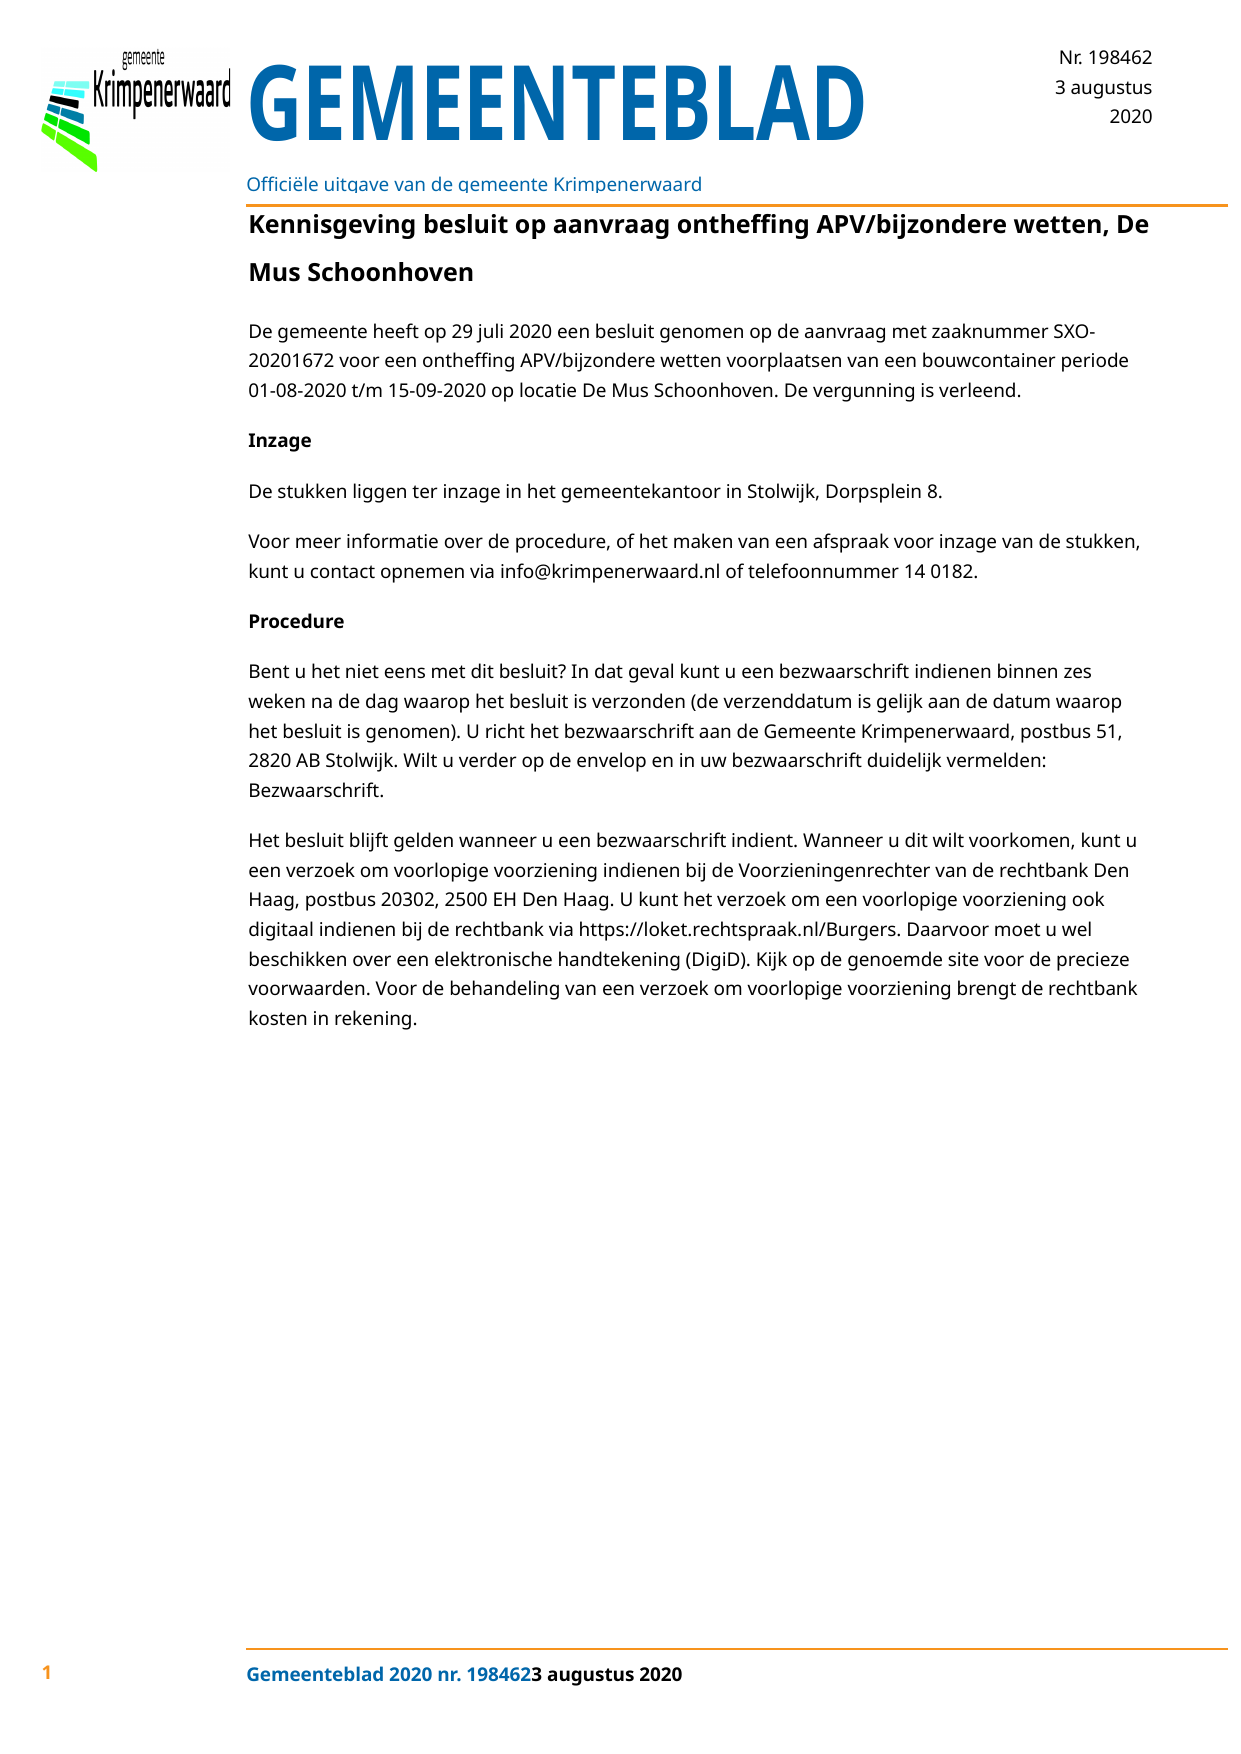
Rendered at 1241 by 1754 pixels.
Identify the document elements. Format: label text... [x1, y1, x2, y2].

text De gemeente heeft op 29 juli 2020 een besluit genomen op de aanvraag met zaaknummer SXO-20201672 voor een ontheffing APV/bijzondere wetten voorplaatsen van een bouwcontainer periode 01-08-2020 t/m 15-09-2020 op locatie De Mus Schoonhoven. De vergunning is verleend. [248, 318, 1152, 403]
text Bent u het niet eens met dit besluit? In dat geval kunt u een bezwaarschrift indienen binnen zes weken na de dag waarop het besluit is verzonden (de verzenddatum is gelijk aan de datum waarop het besluit is genomen). U richt het bezwaarschrift aan de Gemeente Krimpenerwaard, postbus 51, 2820 AB Stolwijk. Wilt u verder op de envelop en in uw bezwaarschrift duidelijk vermelden: Bezwaarschrift. [248, 659, 1152, 803]
text Voor meer informatie over de procedure, of het maken van een afspraak voor inzage van de stukken, kunt u contact opnemen via info@krimpenerwaard.nl of telefoonnummer 14 0182. [248, 528, 1152, 584]
text De stukken liggen ter inzage in het gemeentekantoor in Stolwijk, Dorpsplein 8. [248, 478, 1152, 504]
text Het besluit blijft gelden wanneer u een bezwaarschrift indient. Wanneer u dit wilt voorkomen, kunt u een verzoek om voorlopige voorziening indienen bij de Voorzieningenrechter van de rechtbank Den Haag, postbus 20302, 2500 EH Den Haag. U kunt het verzoek om een voorlopige voorziening ook digitaal indienen bij de rechtbank via https://loket.rechtspraak.nl/Burgers. Daarvoor moet u wel beschikken over een elektronische handtekening (DigiD). Kijk op de genoemde site voor de precieze voorwaarden. Voor de behandeling van een verzoek om voorlopige voorziening brengt de rechtbank kosten in rekening. [248, 827, 1152, 1031]
text Kennisgeving besluit op aanvraag ontheffing APV/bijzondere wetten, De Mus Schoonhoven [248, 207, 1152, 288]
picture [41, 47, 231, 172]
text Inzage [248, 427, 1152, 453]
text Procedure [248, 608, 1152, 634]
